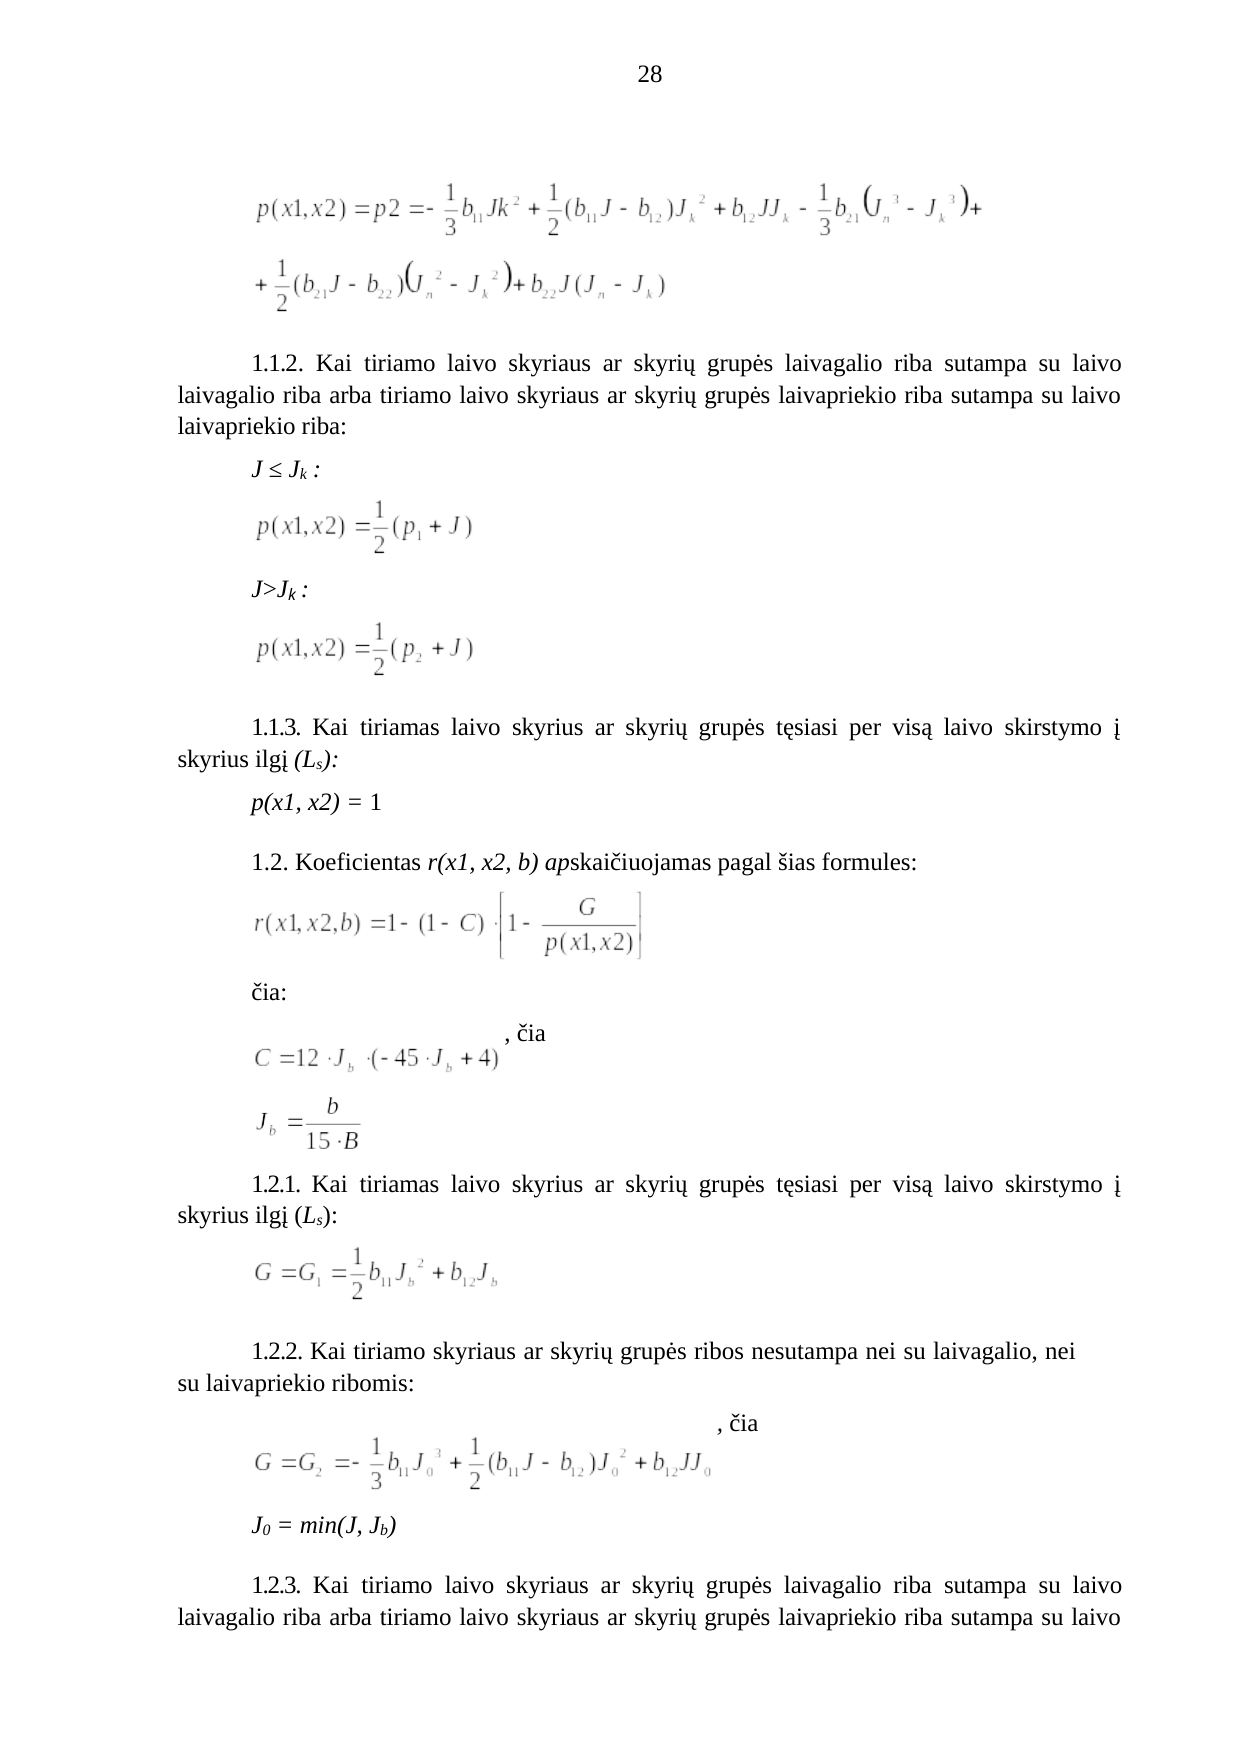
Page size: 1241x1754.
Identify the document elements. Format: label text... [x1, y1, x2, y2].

text p(x1, x2) = 1 [177, 784, 1122, 816]
text 1.1.3. Kai tiriamas laivo skyrius ar skyrių grupės tęsiasi per visą laivo skirstymo į skyrius ilgį (Ls): [177, 710, 1121, 772]
text , čia [177, 1018, 1122, 1079]
text 1.2.1. Kai tiriamas laivo skyrius ar skyrių grupės tęsiasi per visą laivo skirstymo į skyrius ilgį (Ls): [177, 1167, 1122, 1229]
text čia: [251, 974, 1122, 1006]
text 1.2.2. Kai tiriamo skyriaus ar skyrių grupės ribos nesutampa nei su laivagalio, nei su laivapriekio ribomis: [177, 1334, 1076, 1396]
text 1.2.3. Kai tiriamo laivo skyriaus ar skyrių grupės laivagalio riba sutampa su laivo laivagalio riba arba tiriamo laivo skyriaus ar skyrių grupės laivapriekio riba sutampa su laivo [177, 1568, 1122, 1630]
text , čia [177, 1408, 892, 1496]
text 1.2. Koeficientas r(x1, x2, b) apskaičiuojamas pagal šias formules: [251, 844, 1122, 876]
text J0 = min(J, Jb) [177, 1508, 893, 1539]
text J ≤ Jk : [177, 452, 1122, 483]
text J>Jk : [177, 571, 1122, 605]
text 1.1.2. Kai tiriamo laivo skyriaus ar skyrių grupės laivagalio riba sutampa su laivo laivagalio riba arba tiriamo laivo skyriaus ar skyrių grupės laivapriekio riba sutampa su laivo laivapriekio riba: [177, 346, 1122, 440]
